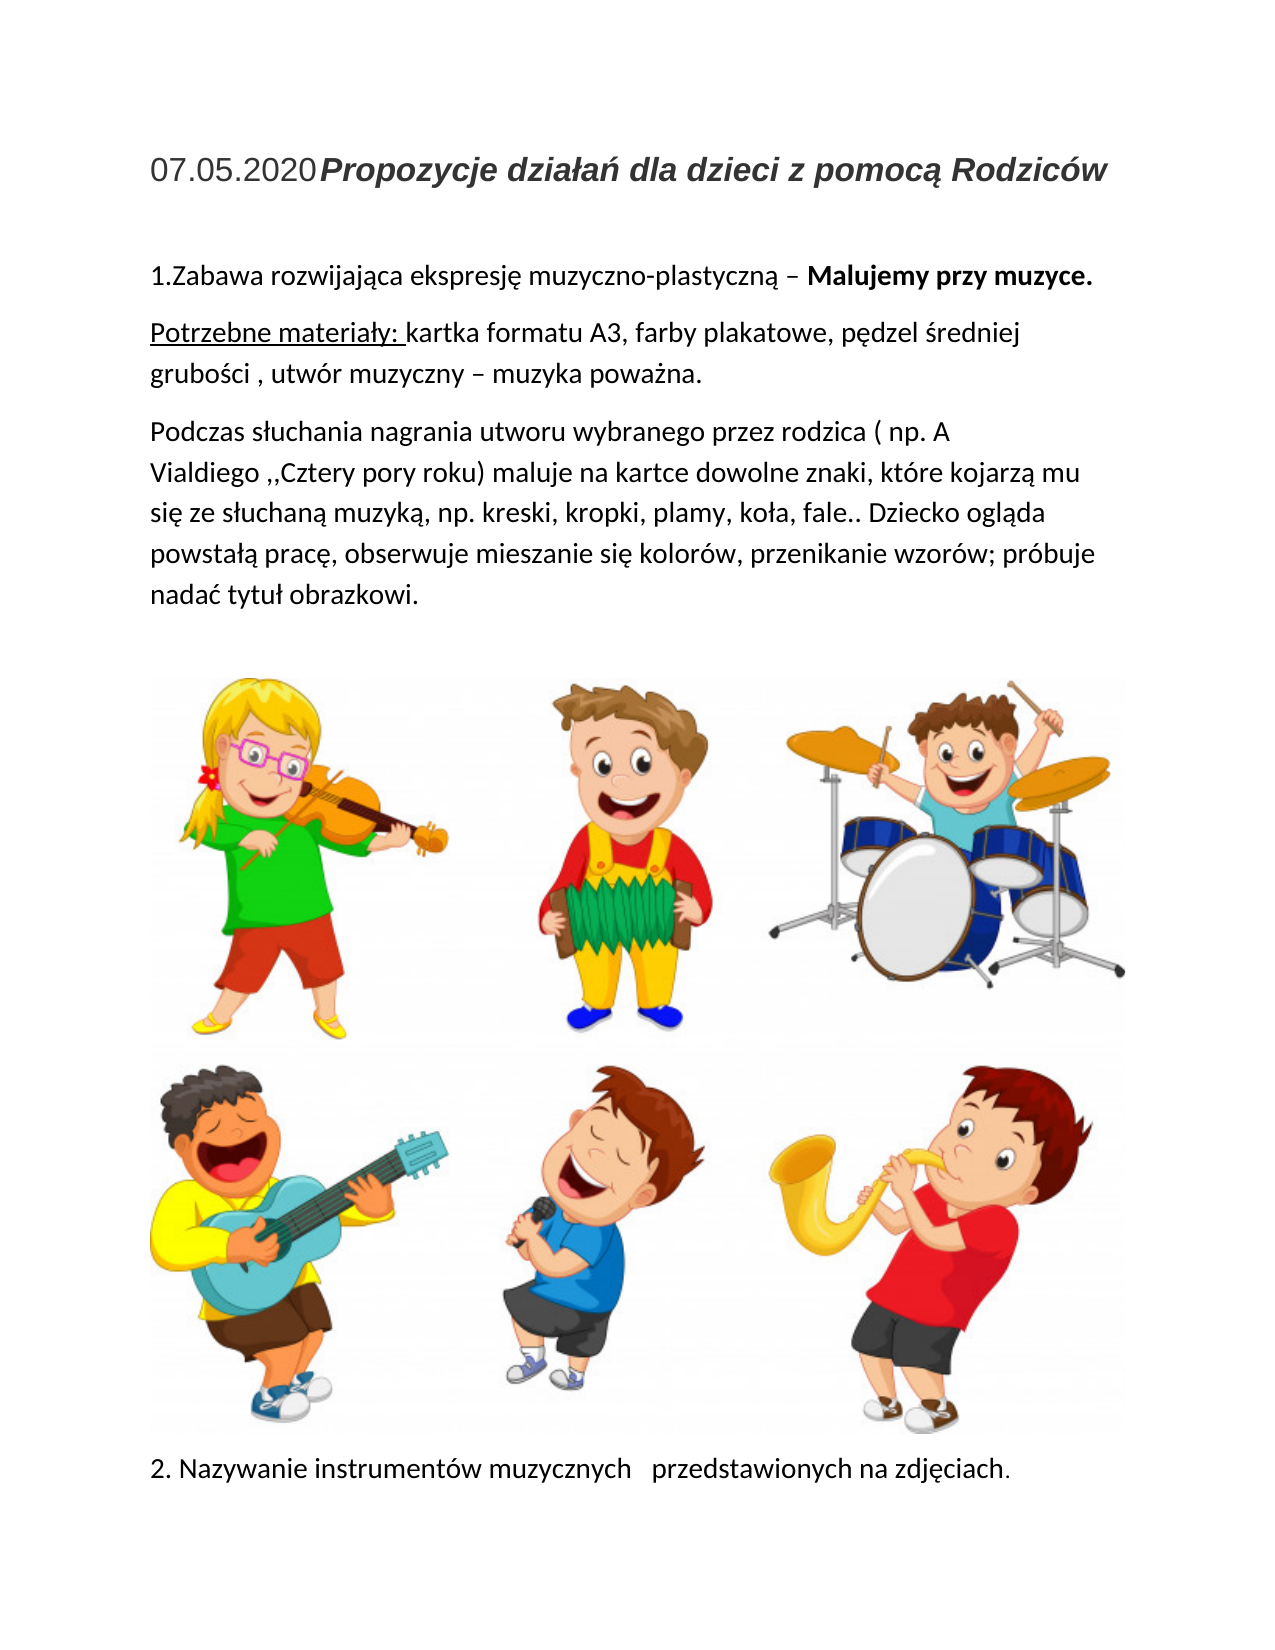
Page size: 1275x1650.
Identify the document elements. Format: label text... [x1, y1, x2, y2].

text 1.Zabawa rozwijająca ekspresję muzyczno-plastyczną – Malujemy przy muzyce. [150, 257, 1125, 292]
text 2. Nazywanie instrumentów muzycznych przedstawionych na zdjęciach. [150, 1450, 1125, 1486]
text Potrzebne materiały: kartka formatu A3, farby plakatowe, pędzel średniej grubości , utwór muzyczny – muzyka poważna. [150, 314, 1125, 391]
text Podczas słuchania nagrania utworu wybranego przez rodzica ( np. A Vialdiego ,,Cztery pory roku) maluje na kartce dowolne znaki, które kojarzą mu się ze słuchaną muzyką, np. kreski, kropki, plamy, koła, fale.. Dziecko ogląda powstałą pracę, obserwuje mieszanie się kolorów, przenikanie wzorów; próbuje nadać tytuł obrazkowi. [150, 413, 1125, 612]
list Propozycje działań dla dzieci z pomocą Rodziców [150, 150, 1125, 188]
